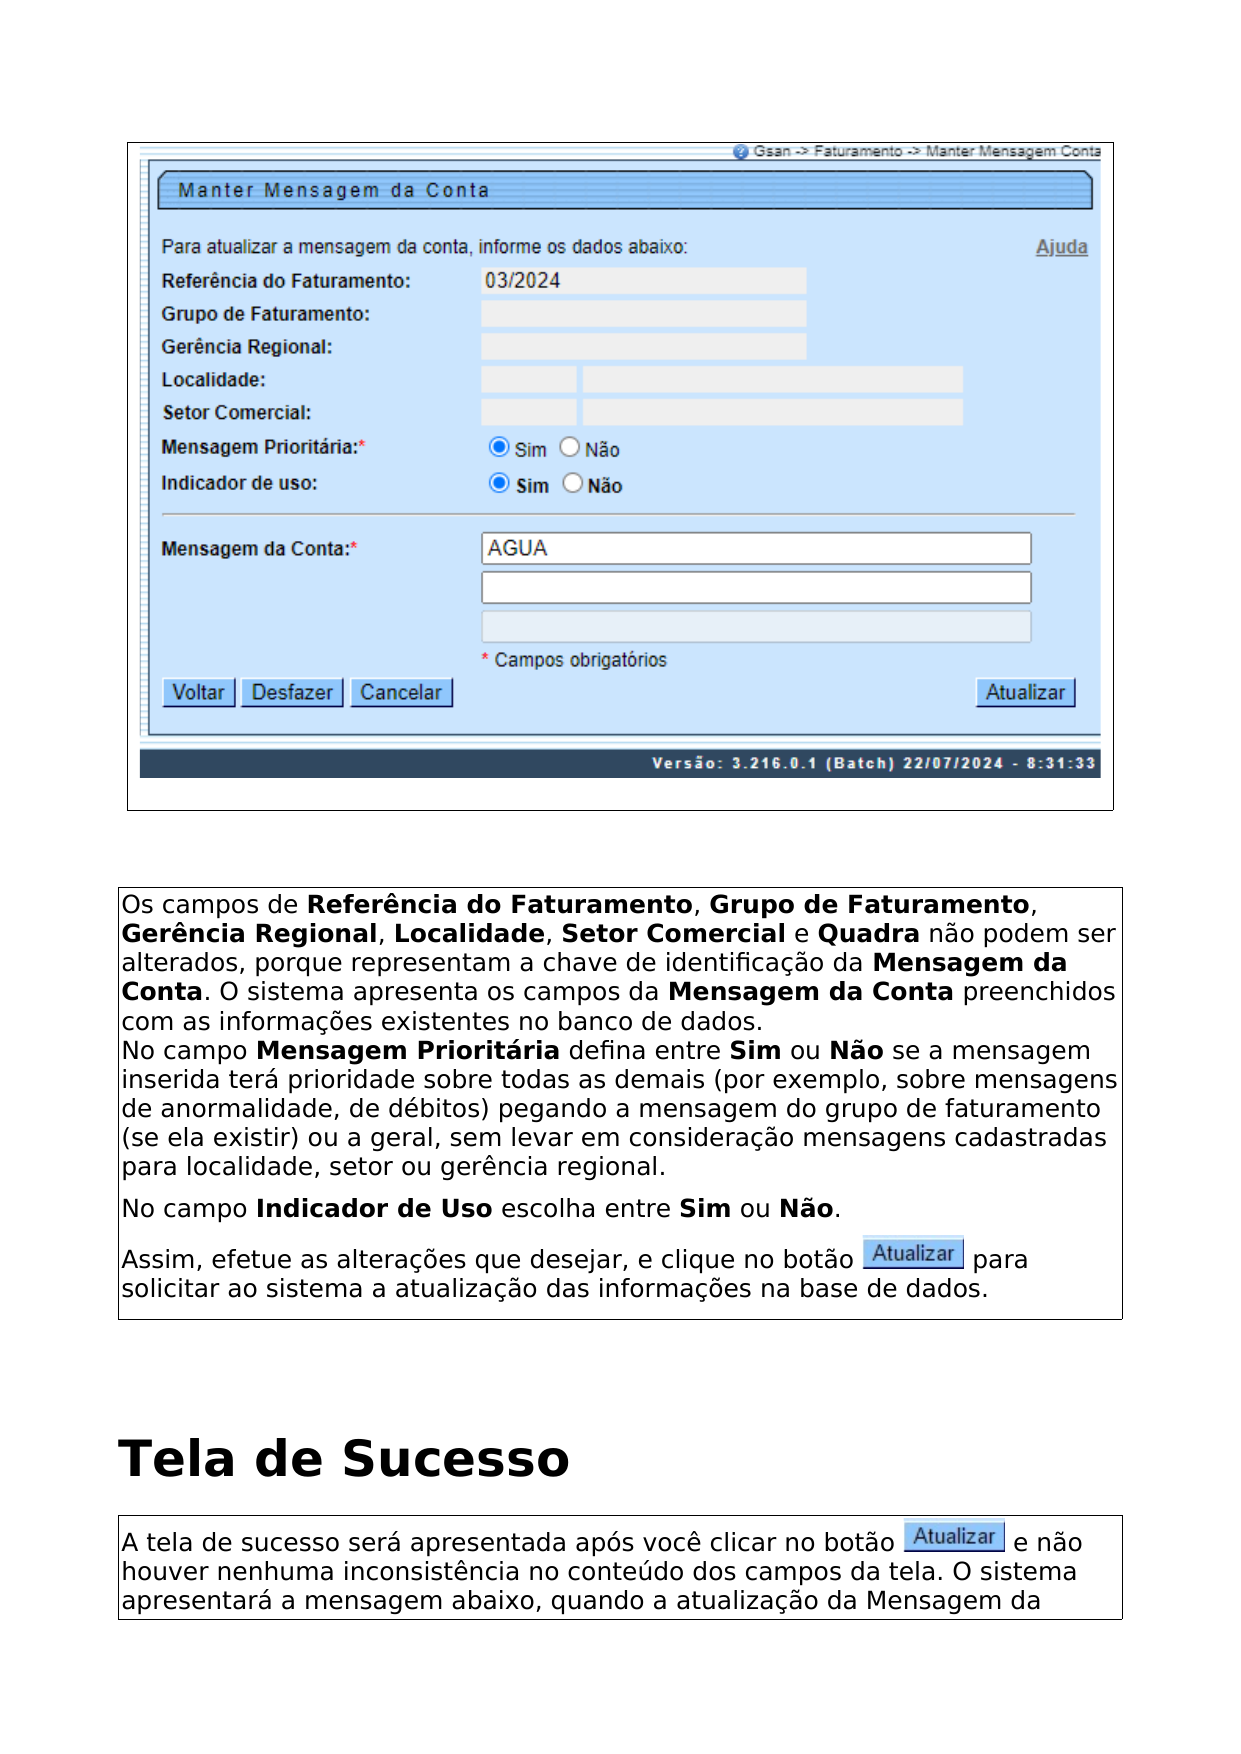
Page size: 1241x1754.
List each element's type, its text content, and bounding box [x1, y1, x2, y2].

table_header Os campos de Referência do Faturamento, Grupo de Faturamento, Gerência Regional, Localidade, Setor Comercial e Quadra não podem ser alterados, porque representam a chave de identificação da Mensagem da Conta. O sistema apresenta os campos da Mensagem da Conta preenchidos com as informações existentes no banco de dados. No campo Mensagem Prioritária defina entre Sim ou Não se a mensagem inserida terá prioridade sobre todas as demais (por exemplo, sobre mensagens de anormalidade, de débitos) pegando a mensagem do grupo de faturamento (se ela existir) ou a geral, sem levar em consideração mensagens cadastradas para localidade, setor ou gerência regional. No campo Indicador de Uso escolha entre Sim ou Não. Assim, efetue as alterações que desejar, e clique no botão para solicitar ao sistema a atualização das informações na base de dados. [119, 888, 1122, 1319]
table_header A tela de sucesso será apresentada após você clicar no botão e não houver nenhuma inconsistência no conteúdo dos campos da tela. O sistema apresentará a mensagem abaixo, quando a atualização da Mensagem da [119, 1516, 1122, 1618]
subtitle Tela de Sucesso [118, 1430, 1122, 1488]
picture [903, 1518, 1005, 1552]
table_header [128, 143, 1113, 810]
picture [862, 1235, 964, 1269]
picture [139, 144, 1101, 778]
